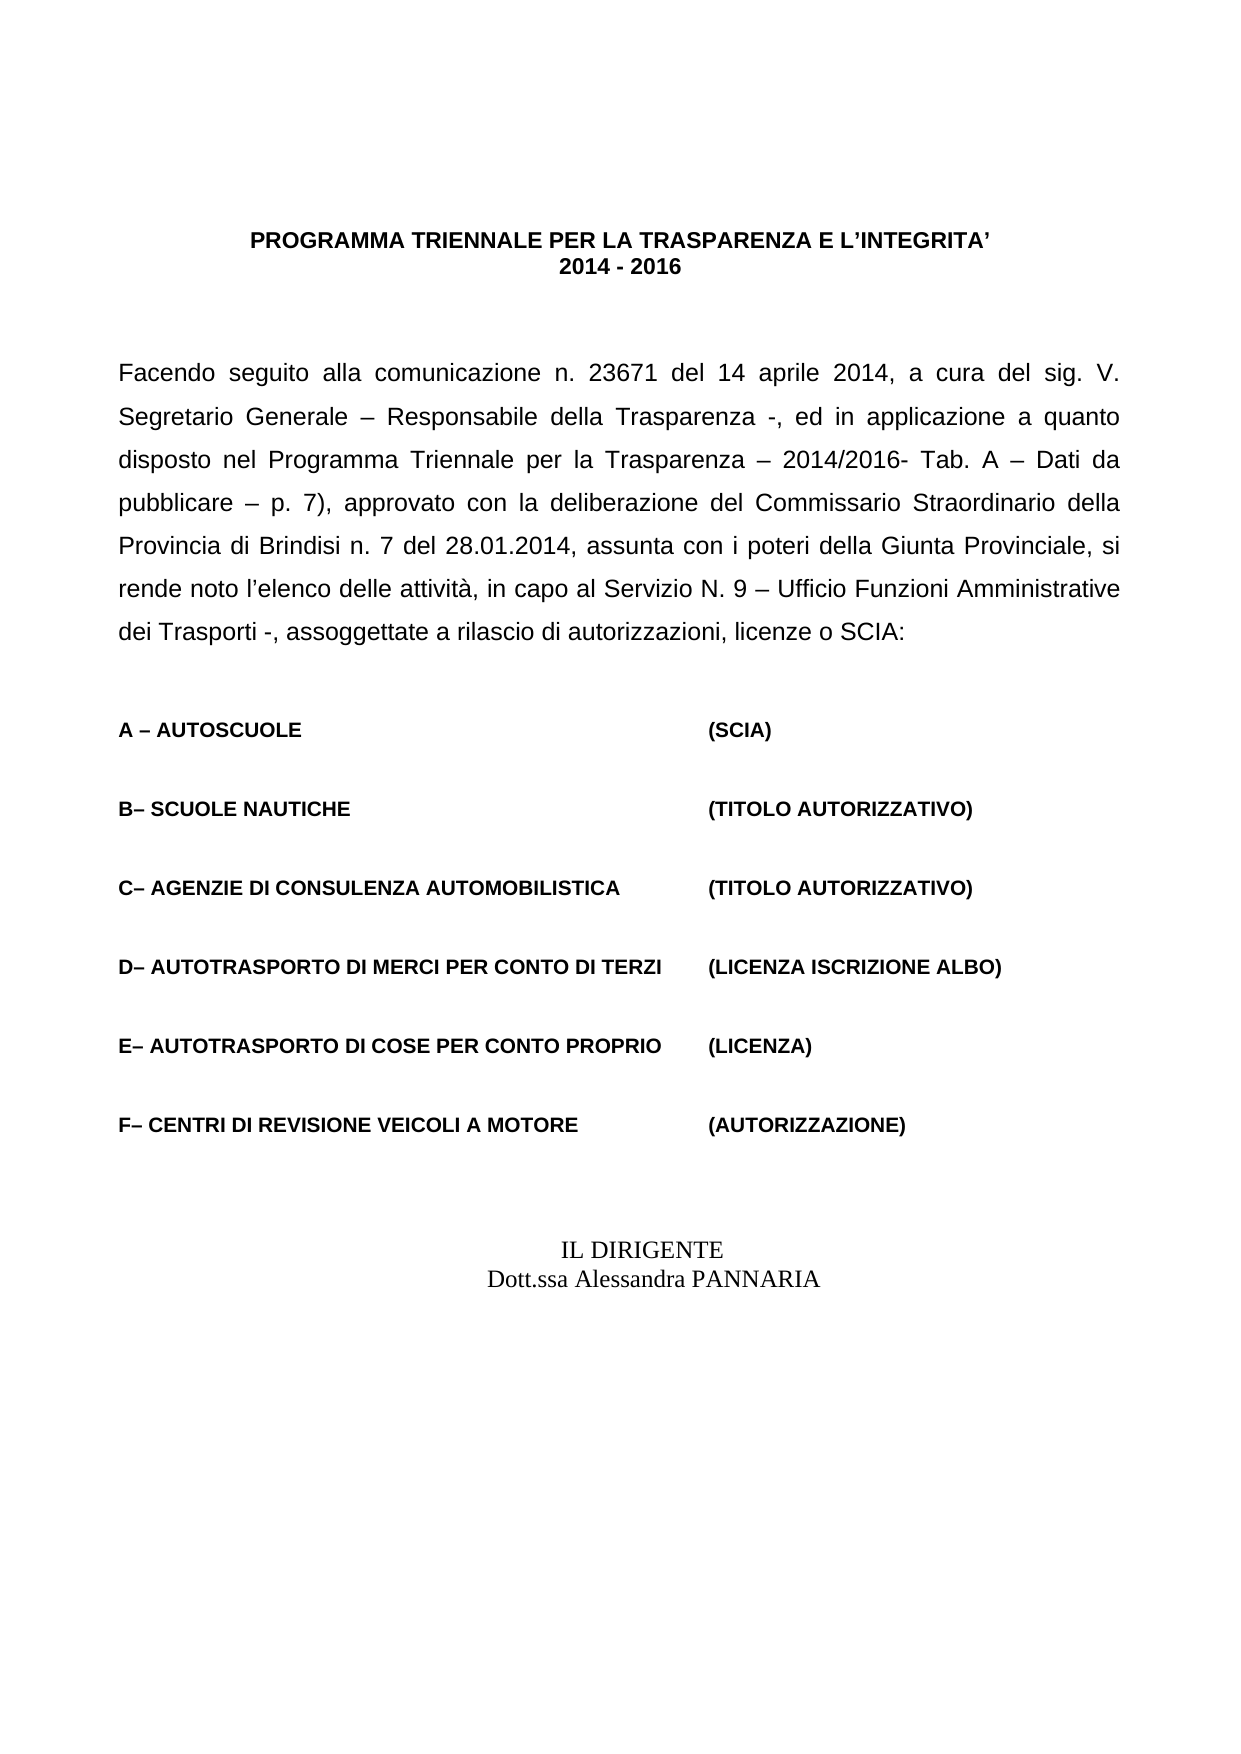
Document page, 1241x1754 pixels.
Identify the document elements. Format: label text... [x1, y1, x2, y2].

text IL DIRIGENTE [118, 1235, 1122, 1264]
text Dott.ssa Alessandra PANNARIA [118, 1264, 1122, 1293]
subtitle F– CENTRI DI REVISIONE VEICOLI A MOTORE (AUTORIZZAZIONE) [118, 1113, 1122, 1137]
text 2014 - 2016 [118, 253, 1122, 279]
subtitle C– AGENZIE DI CONSULENZA AUTOMOBILISTICA (TITOLO AUTORIZZATIVO) [118, 876, 1122, 900]
subtitle B– SCUOLE NAUTICHE (TITOLO AUTORIZZATIVO) [118, 797, 1122, 821]
subtitle D– AUTOTRASPORTO DI MERCI PER CONTO DI TERZI (LICENZA ISCRIZIONE ALBO) [118, 955, 1122, 979]
text Facendo seguito alla comunicazione n. 23671 del 14 aprile 2014, a cura del sig. V. Segretario Generale – Responsabile della Trasparenza -, ed in applicazione a quanto disposto nel Programma Triennale per la Trasparenza – 2014/2016- Tab. A – Dati da pubblicare – p. 7), approvato con la deliberazione del Commissario Straordinario della Provincia di Brindisi n. 7 del 28.01.2014, assunta con i poteri della Giunta Provinciale, si rende noto l’elenco delle attività, in capo al Servizio N. 9 – Ufficio Funzioni Amministrative dei Trasporti -, assoggettate a rilascio di autorizzazioni, licenze o SCIA: [118, 358, 1122, 646]
subtitle E– AUTOTRASPORTO DI COSE PER CONTO PROPRIO (LICENZA) [118, 1034, 1122, 1058]
text PROGRAMMA TRIENNALE PER LA TRASPARENZA E L’INTEGRITA’ [118, 227, 1122, 253]
subtitle A – AUTOSCUOLE (SCIA) [118, 718, 1122, 742]
